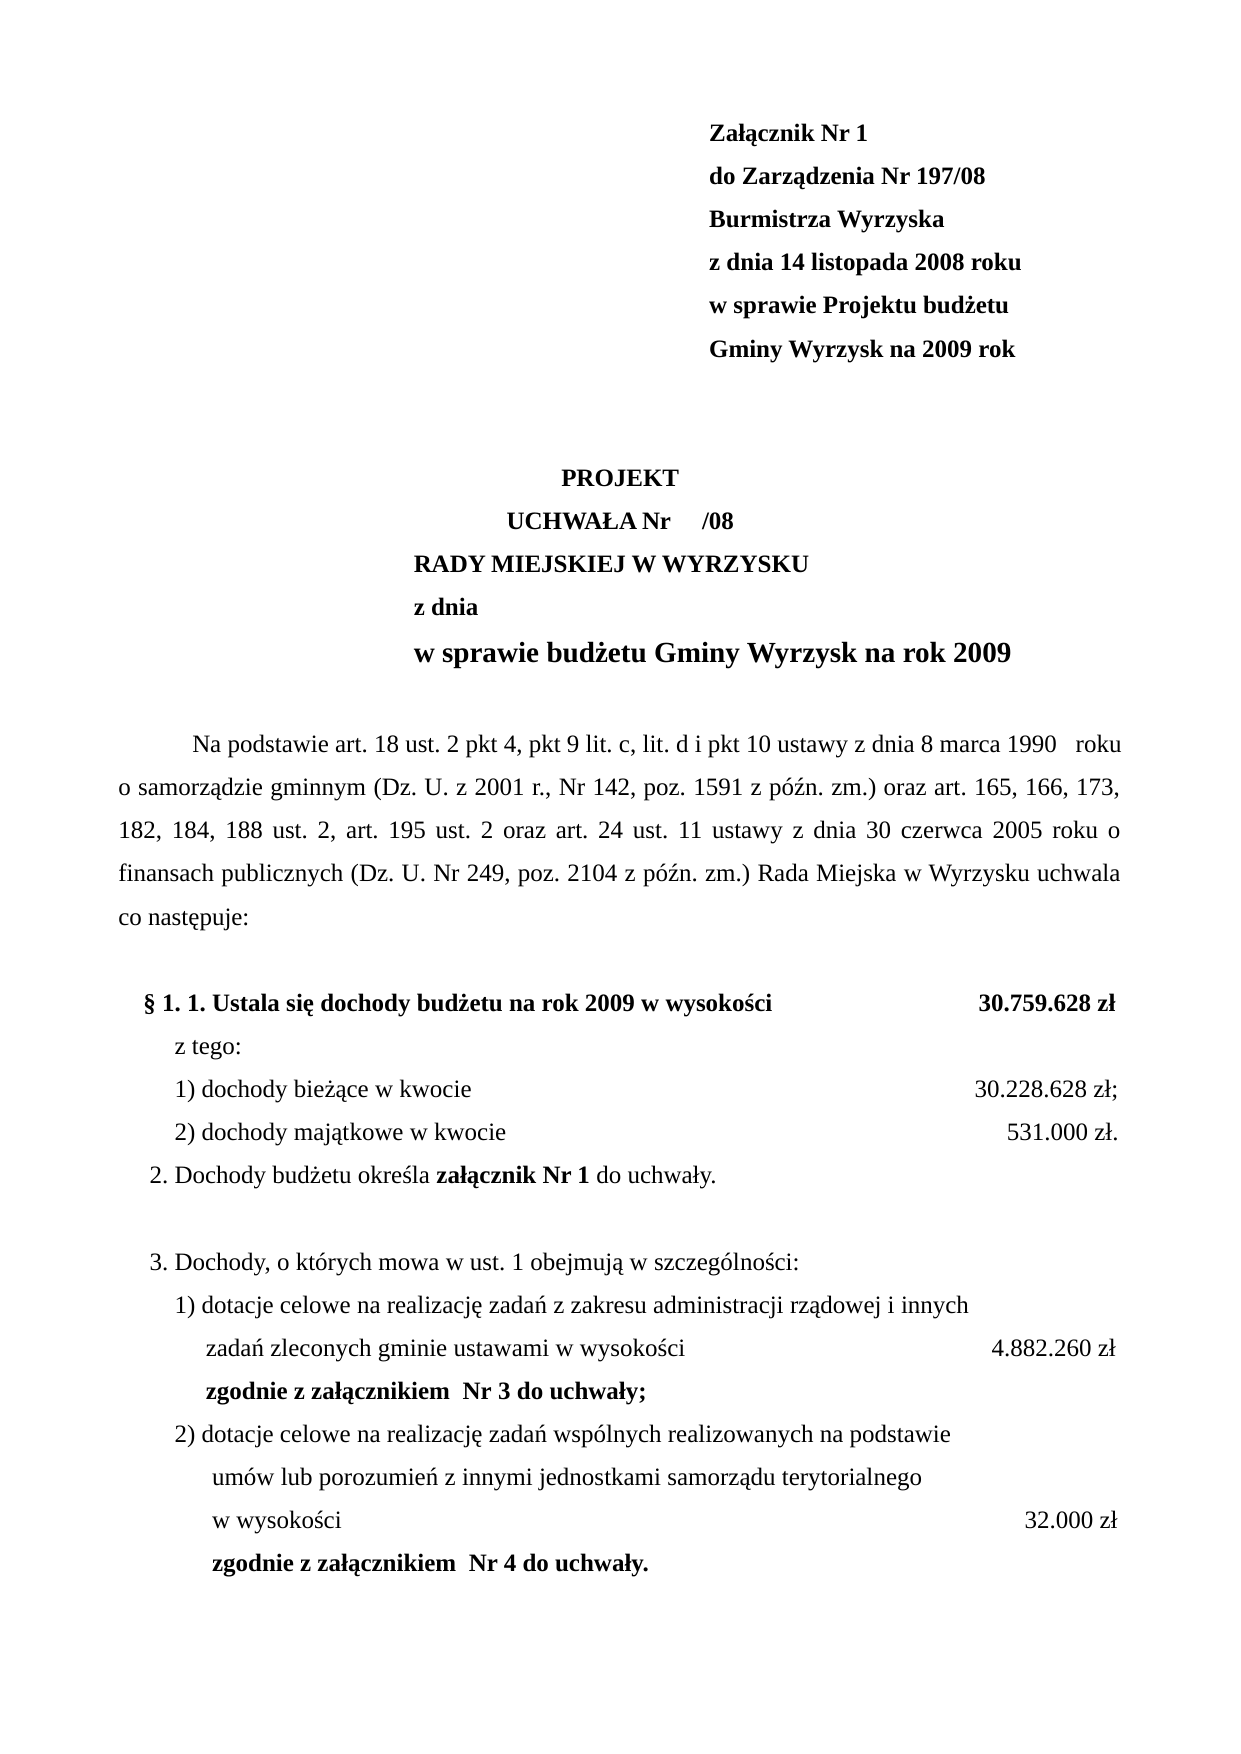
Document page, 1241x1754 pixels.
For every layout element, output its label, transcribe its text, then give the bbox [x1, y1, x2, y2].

text 2) dochody majątkowe w kwocie 531.000 zł. [118, 1117, 1122, 1146]
text w sprawie Projektu budżetu [118, 291, 1122, 319]
text zgodnie z załącznikiem Nr 3 do uchwały; [118, 1376, 1122, 1405]
text UCHWAŁA Nr /08 [118, 506, 1122, 535]
text § 1. 1. Ustala się dochody budżetu na rok 2009 w wysokości 30.759.628 zł [118, 988, 1122, 1017]
text w sprawie budżetu Gminy Wyrzysk na rok 2009 [118, 636, 1122, 669]
text 2. Dochody budżetu określa załącznik Nr 1 do uchwały. [118, 1160, 1122, 1189]
text Na podstawie art. 18 ust. 2 pkt 4, pkt 9 lit. c, lit. d i pkt 10 ustawy z dnia 8 marca 1990 roku o samorządzie gminnym (Dz. U. z 2001 r., Nr 142, poz. 1591 z późn. zm.) oraz art. 165, 166, 173, 182, 184, 188 ust. 2, art. 195 ust. 2 oraz art. 24 ust. 11 ustawy z dnia 30 czerwca 2005 roku o finansach publicznych (Dz. U. Nr 249, poz. 2104 z późn. zm.) Rada Miejska w Wyrzysku uchwala co następuje: [118, 729, 1122, 930]
text z tego: [118, 1031, 1122, 1060]
text 1) dotacje celowe na realizację zadań z zakresu administracji rządowej i innych [118, 1290, 1122, 1318]
text Załącznik Nr 1 [118, 118, 1122, 147]
text 1) dochody bieżące w kwocie 30.228.628 zł; [118, 1074, 1122, 1103]
text w wysokości 32.000 zł [118, 1505, 1122, 1534]
text 2) dotacje celowe na realizację zadań wspólnych realizowanych na podstawie [118, 1419, 1122, 1448]
text 3. Dochody, o których mowa w ust. 1 obejmują w szczególności: [118, 1247, 1122, 1275]
text Gminy Wyrzysk na 2009 rok [118, 334, 1122, 362]
text z dnia [118, 592, 1122, 621]
text zadań zleconych gminie ustawami w wysokości 4.882.260 zł [118, 1333, 1122, 1362]
text Burmistrza Wyrzyska [118, 204, 1122, 233]
text zgodnie z załącznikiem Nr 4 do uchwały. [118, 1548, 1122, 1577]
text umów lub porozumień z innymi jednostkami samorządu terytorialnego [118, 1462, 1122, 1491]
text z dnia 14 listopada 2008 roku [118, 247, 1122, 276]
text do Zarządzenia Nr 197/08 [118, 161, 1122, 190]
text RADY MIEJSKIEJ W WYRZYSKU [118, 549, 1122, 578]
text PROJEKT [118, 463, 1122, 492]
